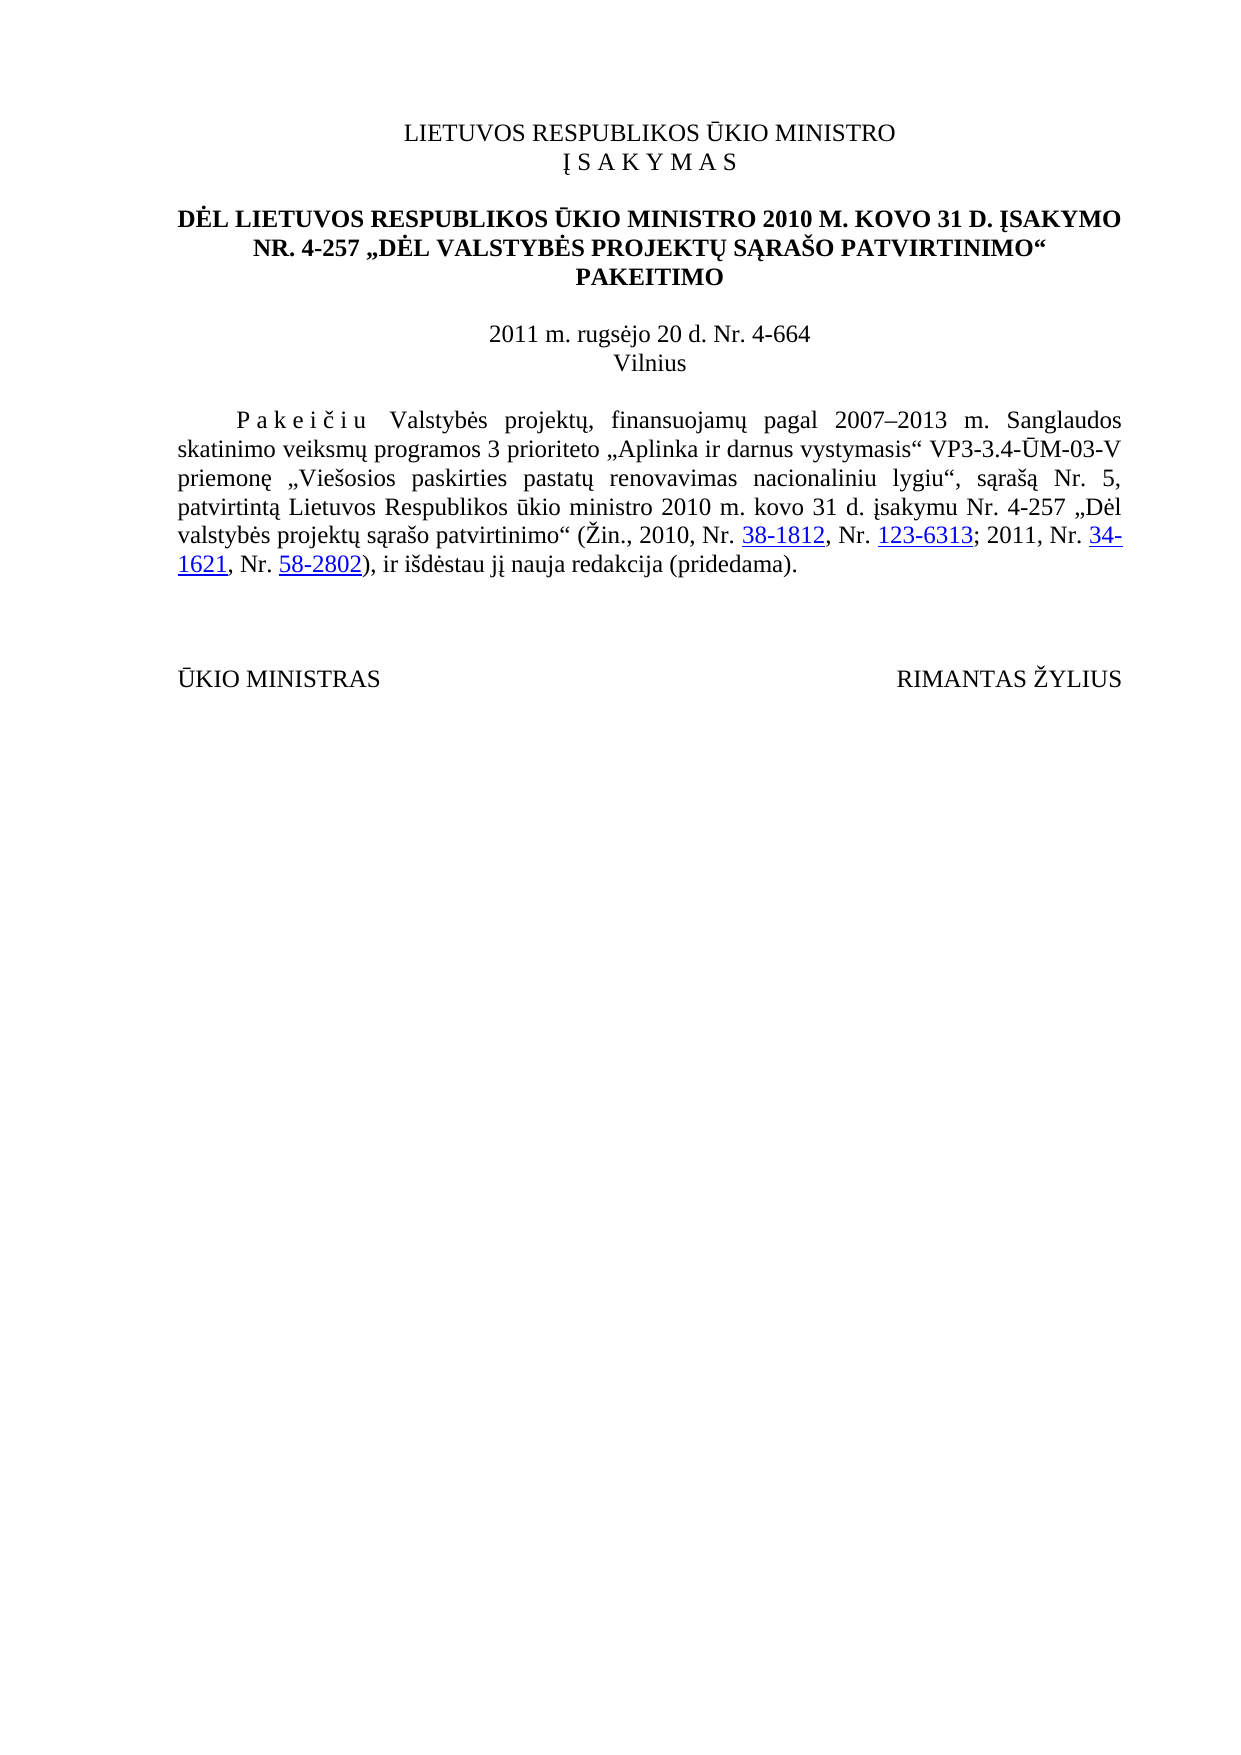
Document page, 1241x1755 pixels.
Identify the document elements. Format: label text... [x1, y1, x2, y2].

text LIETUVOS RESPUBLIKOS ŪKIO MINISTRO [177, 118, 1122, 147]
text 2011 m. rugsėjo 20 d. Nr. 4-664 [177, 319, 1122, 348]
text Ūkio ministras Rimantas Žylius [177, 664, 1122, 693]
text DĖL LIETUVOS RESPUBLIKOS ŪKIO MINISTRO 2010 m. KOVO 31 d. ĮSAKYMO NR. 4-257 „DĖL VALSTYBĖS PROJEKTŲ SĄRAŠO PATVIRTINIMO“ PAKEITIMO [177, 204, 1122, 291]
text Pakeičiu Valstybės projektų, finansuojamų pagal 2007–2013 m. Sanglaudos skatinimo veiksmų programos 3 prioriteto „Aplinka ir darnus vystymasis“ VP3-3.4-ŪM-03-V priemonę „Viešosios paskirties pastatų renovavimas nacionaliniu lygiu“, sąrašą Nr. 5, patvirtintą Lietuvos Respublikos ūkio ministro 2010 m. kovo 31 d. įsakymu Nr. 4-257 „Dėl valstybės projektų sąrašo patvirtinimo“ (Žin., 2010, Nr. 38-1812, Nr. 123-6313; 2011, Nr. 34-1621, Nr. 58-2802), ir išdėstau jį nauja redakcija (pridedama). [177, 406, 1122, 578]
text ĮSAKYMAS [177, 147, 1122, 176]
text Vilnius [177, 348, 1122, 377]
